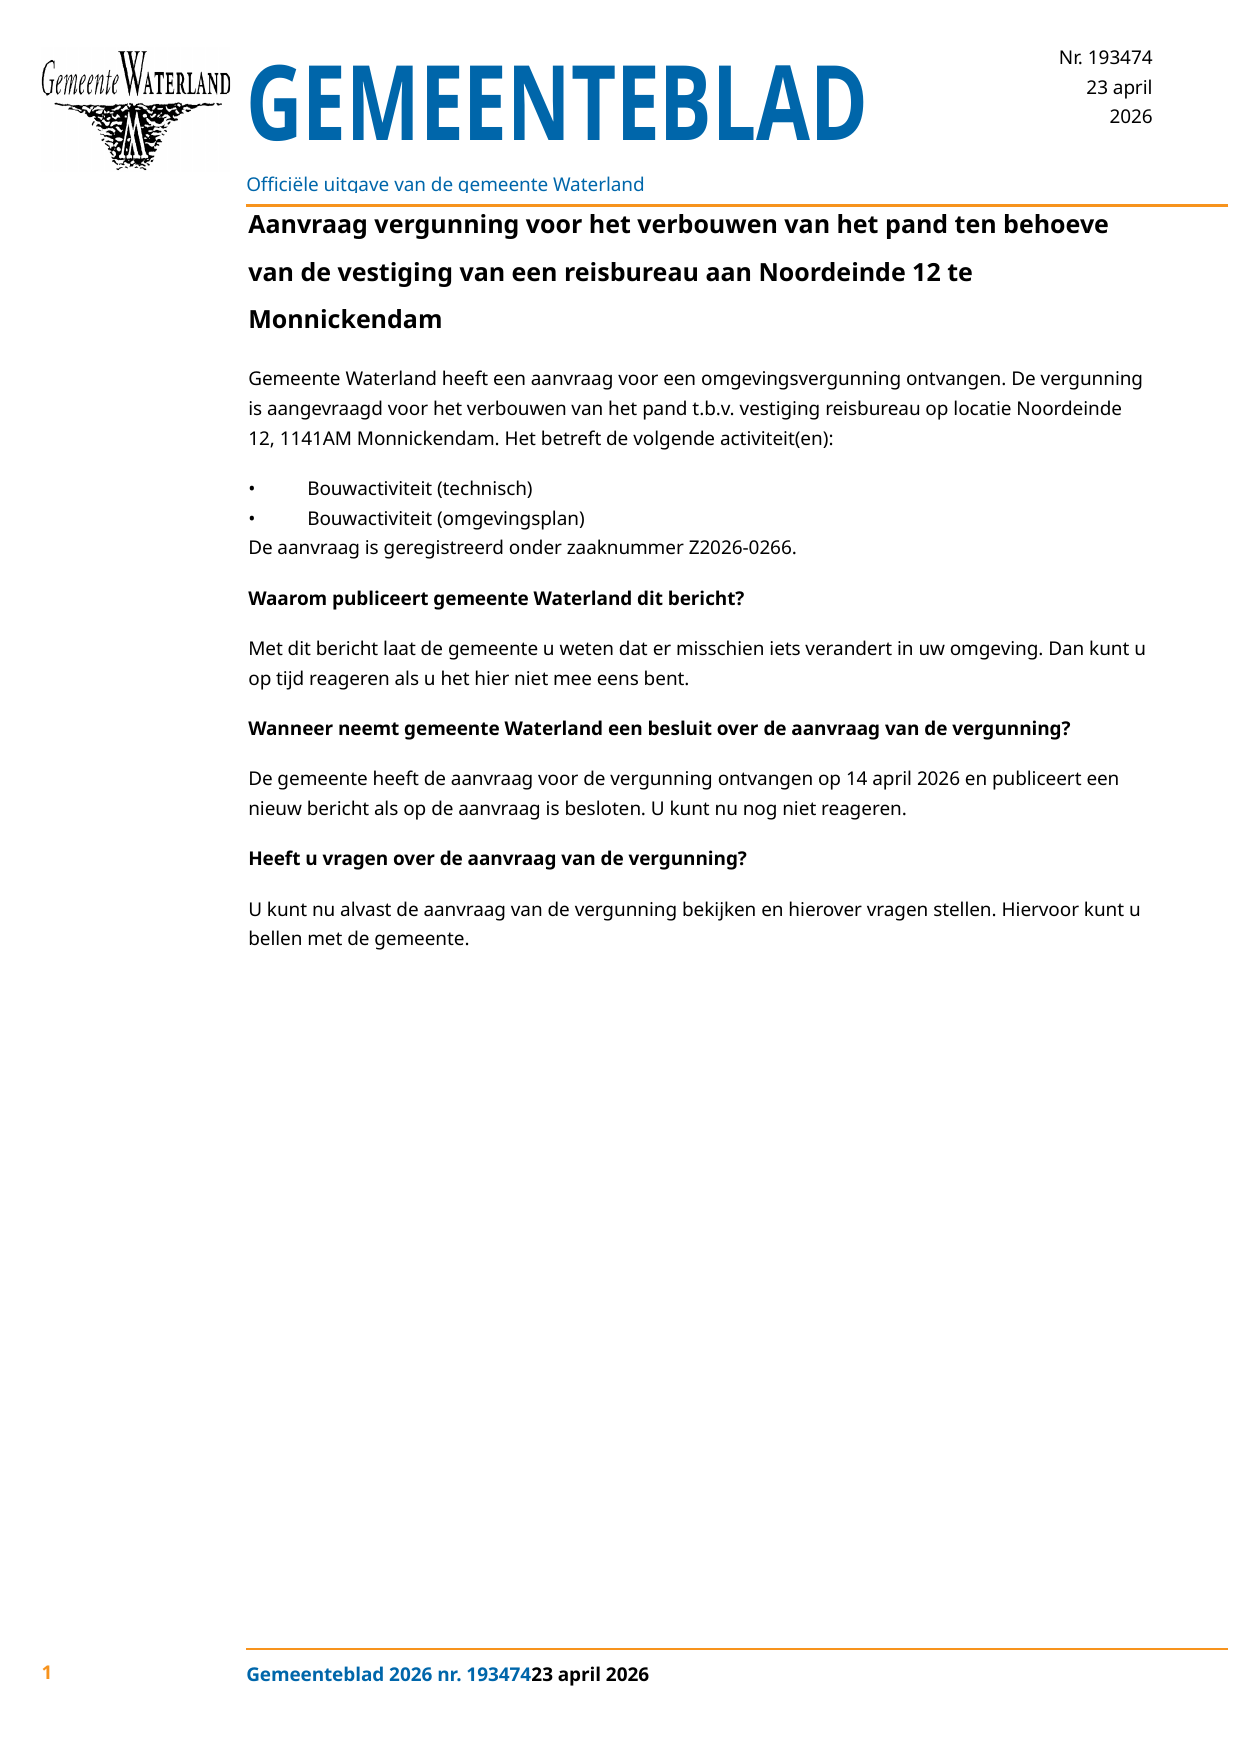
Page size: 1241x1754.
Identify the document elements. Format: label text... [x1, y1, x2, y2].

text De aanvraag is geregistreerd onder zaaknummer Z2026-0266. [248, 534, 1152, 560]
text Met dit bericht laat de gemeente u weten dat er misschien iets verandert in uw omgeving. Dan kunt u op tijd reageren als u het hier niet mee eens bent. [248, 635, 1152, 690]
text U kunt nu alvast de aanvraag van de vergunning bekijken en hierover vragen stellen. Hiervoor kunt u bellen met de gemeente. [248, 896, 1152, 951]
picture [41, 47, 231, 172]
list Bouwactiviteit (omgevingsplan) [248, 505, 1152, 530]
text Heeft u vragen over de aanvraag van de vergunning? [248, 846, 1152, 871]
text Wanneer neemt gemeente Waterland een besluit over de aanvraag van de vergunning? [248, 715, 1152, 741]
list Bouwactiviteit (technisch) [248, 475, 1152, 501]
text Waarom publiceert gemeente Waterland dit bericht? [248, 585, 1152, 610]
text Aanvraag vergunning voor het verbouwen van het pand ten behoeve van de vestiging van een reisbureau aan Noordeinde 12 te Monnickendam [248, 207, 1152, 336]
text Gemeente Waterland heeft een aanvraag voor een omgevingsvergunning ontvangen. De vergunning is aangevraagd voor het verbouwen van het pand t.b.v. vestiging reisbureau op locatie Noordeinde 12, 1141AM Monnickendam. Het betreft de volgende activiteit(en): [248, 366, 1152, 450]
text De gemeente heeft de aanvraag voor de vergunning ontvangen op 14 april 2026 en publiceert een nieuw bericht als op de aanvraag is besloten. U kunt nu nog niet reageren. [248, 766, 1152, 821]
